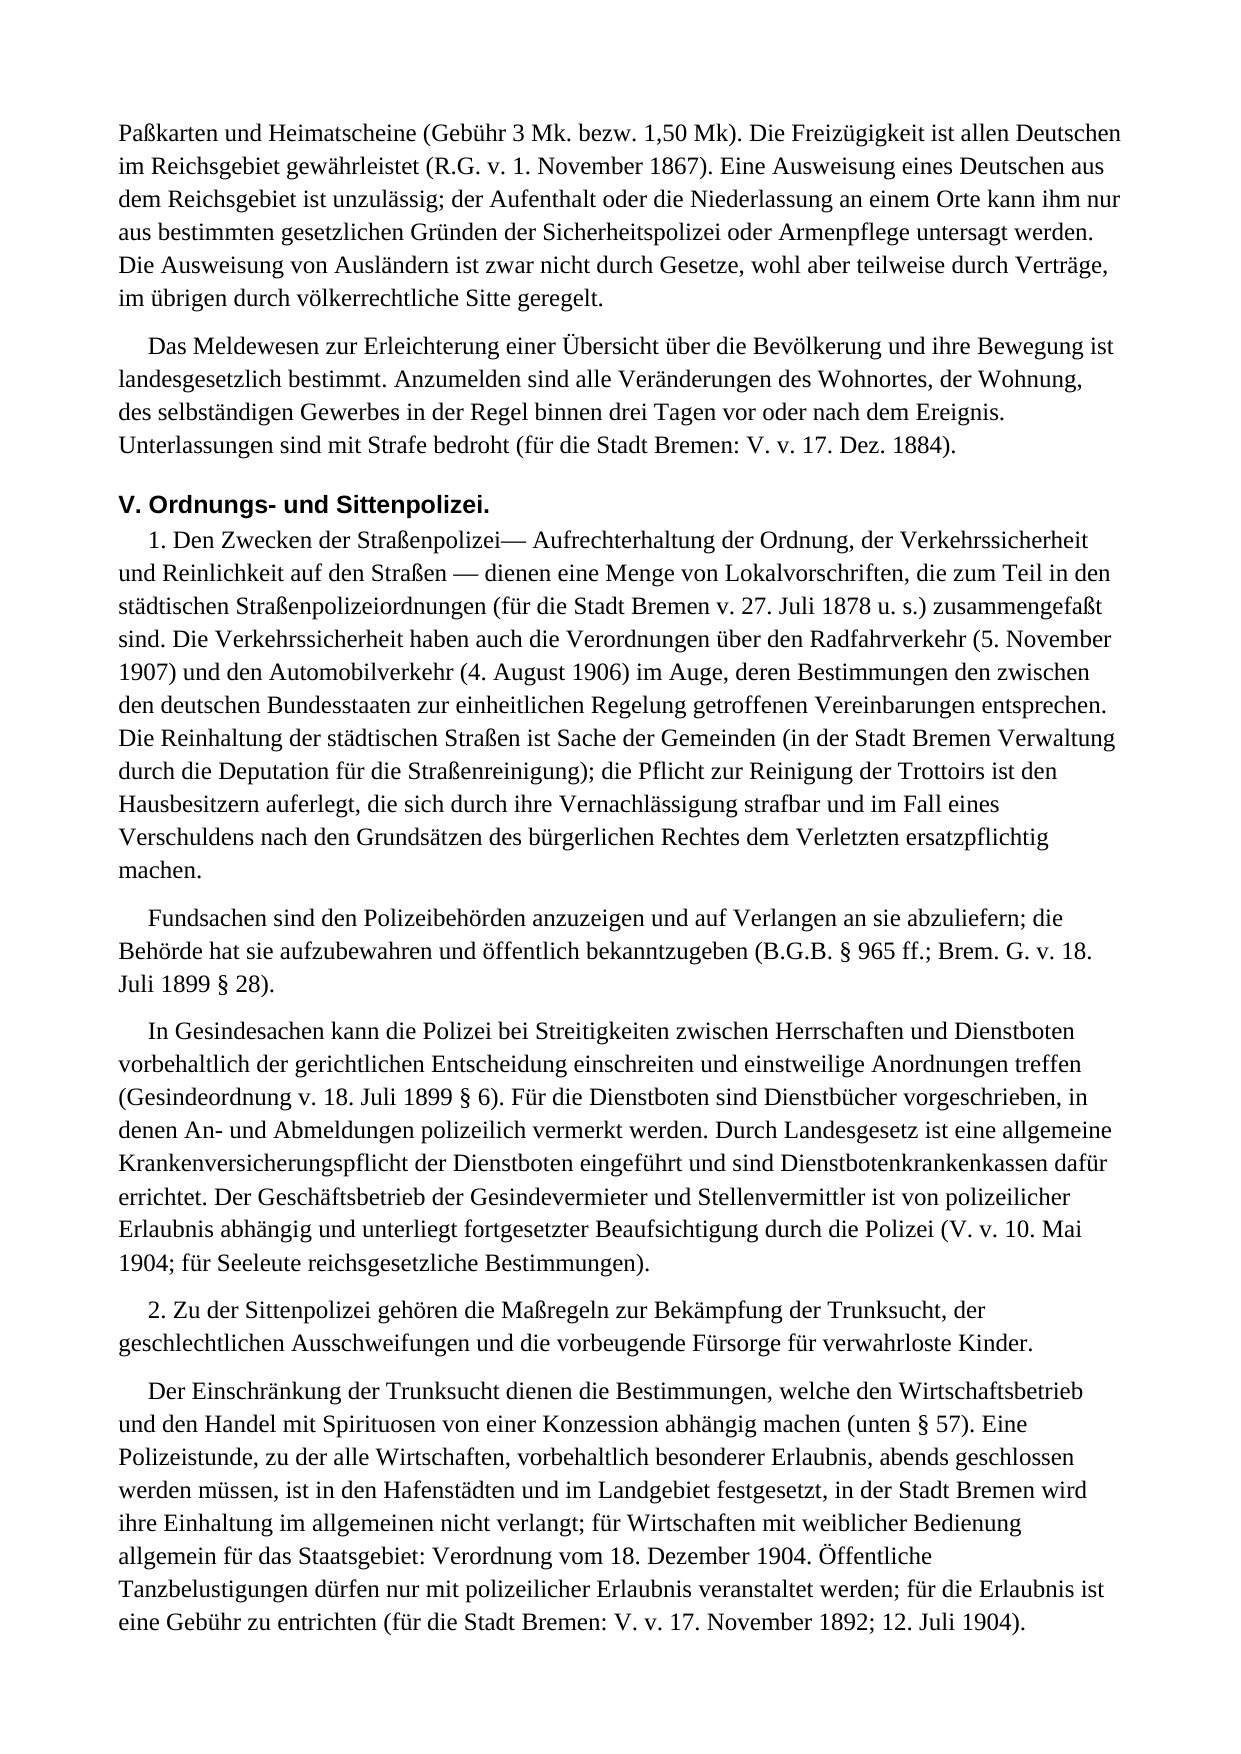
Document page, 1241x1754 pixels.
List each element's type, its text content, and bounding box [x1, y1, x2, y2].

subtitle V. Ordnungs- und Sittenpolizei. [118, 490, 1122, 519]
text Der Einschränkung der Trunksucht dienen die Bestimmungen, welche den Wirtschaftsbetrieb und den Handel mit Spirituosen von einer Konzession abhängig machen (unten § 57). Eine Polizeistunde, zu der alle Wirtschaften, vorbehaltlich besonderer Erlaubnis, abends geschlossen werden müssen, ist in den Hafenstädten und im Landgebiet festgesetzt, in der Stadt Bremen wird ihre Einhaltung im allgemeinen nicht verlangt; für Wirtschaften mit weiblicher Bedienung allgemein für das Staatsgebiet: Verordnung vom 18. Dezember 1904. Öffentliche Tanzbelustigungen dürfen nur mit polizeilicher Erlaubnis veranstaltet werden; für die Erlaubnis ist eine Gebühr zu entrichten (für die Stadt Bremen: V. v. 17. November 1892; 12. Juli 1904). [118, 1376, 1122, 1636]
text 2. Zu der Sittenpolizei gehören die Maßregeln zur Bekämpfung der Trunksucht, der geschlechtlichen Ausschweifungen und die vorbeugende Fürsorge für verwahrloste Kinder. [118, 1295, 1122, 1357]
text 1. Den Zwecken der Straßenpolizei— Aufrechterhaltung der Ordnung, der Verkehrssicherheit und Reinlichkeit auf den Straßen — dienen eine Menge von Lokalvorschriften, die zum Teil in den städtischen Straßenpolizeiordnungen (für die Stadt Bremen v. 27. Juli 1878 u. s.) zusammengefaßt sind. Die Verkehrssicherheit haben auch die Verordnungen über den Radfahrverkehr (5. November 1907) und den Automobilverkehr (4. August 1906) im Auge, deren Bestimmungen den zwischen den deutschen Bundesstaaten zur einheitlichen Regelung getroffenen Vereinbarungen entsprechen. Die Reinhaltung der städtischen Straßen ist Sache der Gemeinden (in der Stadt Bremen Verwaltung durch die Deputation für die Straßenreinigung); die Pflicht zur Reinigung der Trottoirs ist den Hausbesitzern auferlegt, die sich durch ihre Vernachlässigung strafbar und im Fall eines Verschuldens nach den Grundsätzen des bürgerlichen Rechtes dem Verletzten ersatzpflichtig machen. [118, 525, 1122, 884]
text In Gesindesachen kann die Polizei bei Streitigkeiten zwischen Herrschaften und Dienstboten vorbehaltlich der gerichtlichen Entscheidung einschreiten und einstweilige Anordnungen treffen (Gesindeordnung v. 18. Juli 1899 § 6). Für die Dienstboten sind Dienstbücher vorgeschrieben, in denen An- und Abmeldungen polizeilich vermerkt werden. Durch Landesgesetz ist eine allgemeine Krankenversicherungspflicht der Dienstboten eingeführt und sind Dienstbotenkrankenkassen dafür errichtet. Der Geschäftsbetrieb der Gesindevermieter und Stellenvermittler ist von polizeilicher Erlaubnis abhängig und unterliegt fortgesetzter Beaufsichtigung durch die Polizei (V. v. 10. Mai 1904; für Seeleute reichsgesetzliche Bestimmungen). [118, 1016, 1122, 1276]
text Das Meldewesen zur Erleichterung einer Übersicht über die Bevölkerung und ihre Bewegung ist landesgesetzlich bestimmt. Anzumelden sind alle Veränderungen des Wohnortes, der Wohnung, des selbständigen Gewerbes in der Regel binnen drei Tagen vor oder nach dem Ereignis. Unterlassungen sind mit Strafe bedroht (für die Stadt Bremen: V. v. 17. Dez. 1884). [118, 331, 1122, 459]
text Paßkarten und Heimatscheine (Gebühr 3 Mk. bezw. 1,50 Mk). Die Freizügigkeit ist allen Deutschen im Reichsgebiet gewährleistet (R.G. v. 1. November 1867). Eine Ausweisung eines Deutschen aus dem Reichsgebiet ist unzulässig; der Aufenthalt oder die Niederlassung an einem Orte kann ihm nur aus bestimmten gesetzlichen Gründen der Sicherheitspolizei oder Armenpflege untersagt werden. Die Ausweisung von Ausländern ist zwar nicht durch Gesetze, wohl aber teilweise durch Verträge, im übrigen durch völkerrechtliche Sitte geregelt. [118, 118, 1122, 312]
text Fundsachen sind den Polizeibehörden anzuzeigen und auf Verlangen an sie abzuliefern; die Behörde hat sie aufzubewahren und öffentlich bekanntzugeben (B.G.B. § 965 ff.; Brem. G. v. 18. Juli 1899 § 28). [118, 903, 1122, 998]
